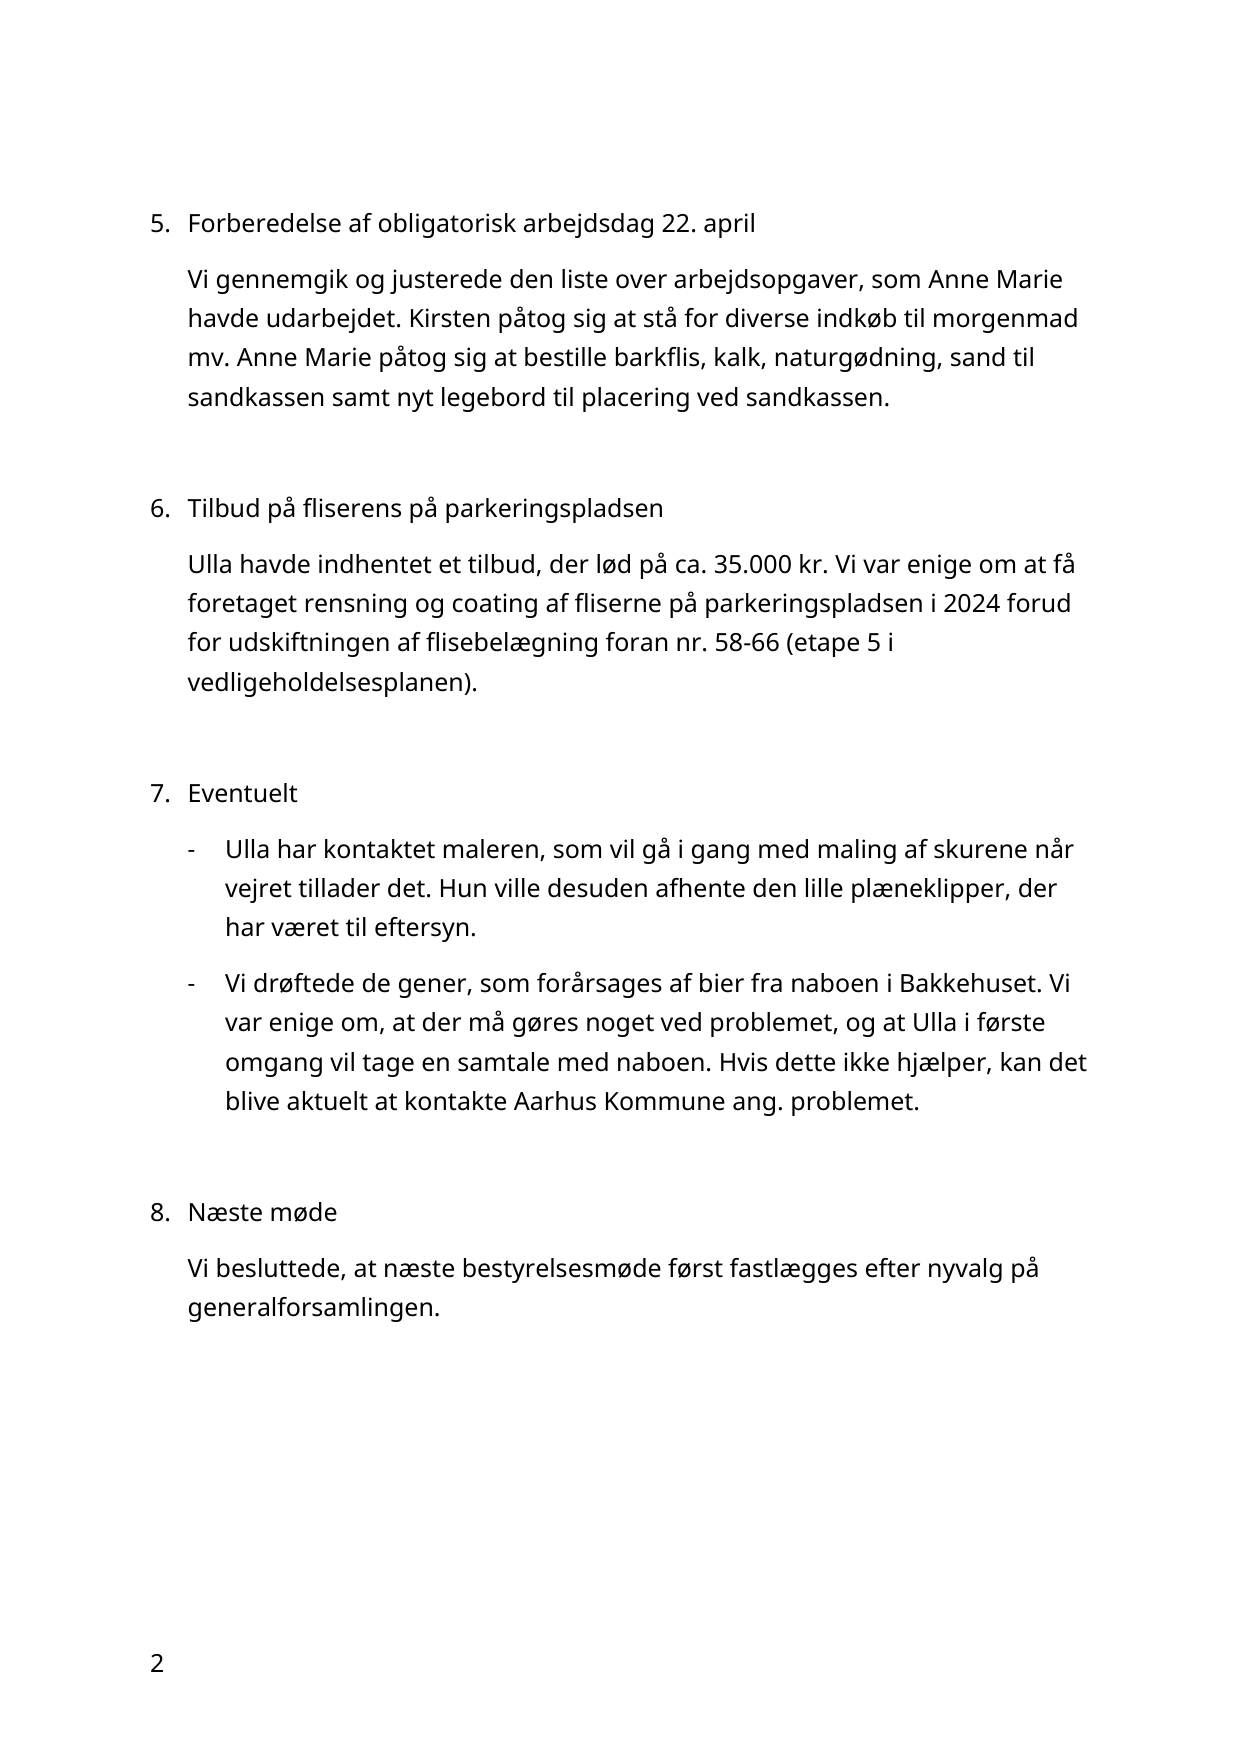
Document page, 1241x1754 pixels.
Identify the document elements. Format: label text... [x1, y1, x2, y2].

list Forberedelse af obligatorisk arbejdsdag 22. april [150, 206, 1090, 240]
list Ulla har kontaktet maleren, som vil gå i gang med maling af skurene når vejret tillader det. Hun ville desuden afhente den lille plæneklipper, der har været til eftersyn. [187, 832, 1090, 944]
list Vi gennemgik og justerede den liste over arbejdsopgaver, som Anne Marie havde udarbejdet. Kirsten påtog sig at stå for diverse indkøb til morgenmad mv. Anne Marie påtog sig at bestille barkflis, kalk, naturgødning, sand til sandkassen samt nyt legebord til placering ved sandkassen. [187, 262, 1090, 413]
list Vi drøftede de gener, som forårsages af bier fra naboen i Bakkehuset. Vi var enige om, at der må gøres noget ved problemet, og at Ulla i første omgang vil tage en samtale med naboen. Hvis dette ikke hjælper, kan det blive aktuelt at kontakte Aarhus Kommune ang. problemet. [187, 966, 1090, 1117]
list Tilbud på fliserens på parkeringspladsen [150, 491, 1090, 525]
list Næste møde [150, 1195, 1090, 1229]
list Eventuelt [150, 776, 1090, 810]
list Vi besluttede, at næste bestyrelsesmøde først fastlægges efter nyvalg på generalforsamlingen. [187, 1251, 1090, 1324]
list Ulla havde indhentet et tilbud, der lød på ca. 35.000 kr. Vi var enige om at få foretaget rensning og coating af fliserne på parkeringspladsen i 2024 forud for udskiftningen af flisebelægning foran nr. 58-66 (etape 5 i vedligeholdelsesplanen). [187, 547, 1090, 698]
